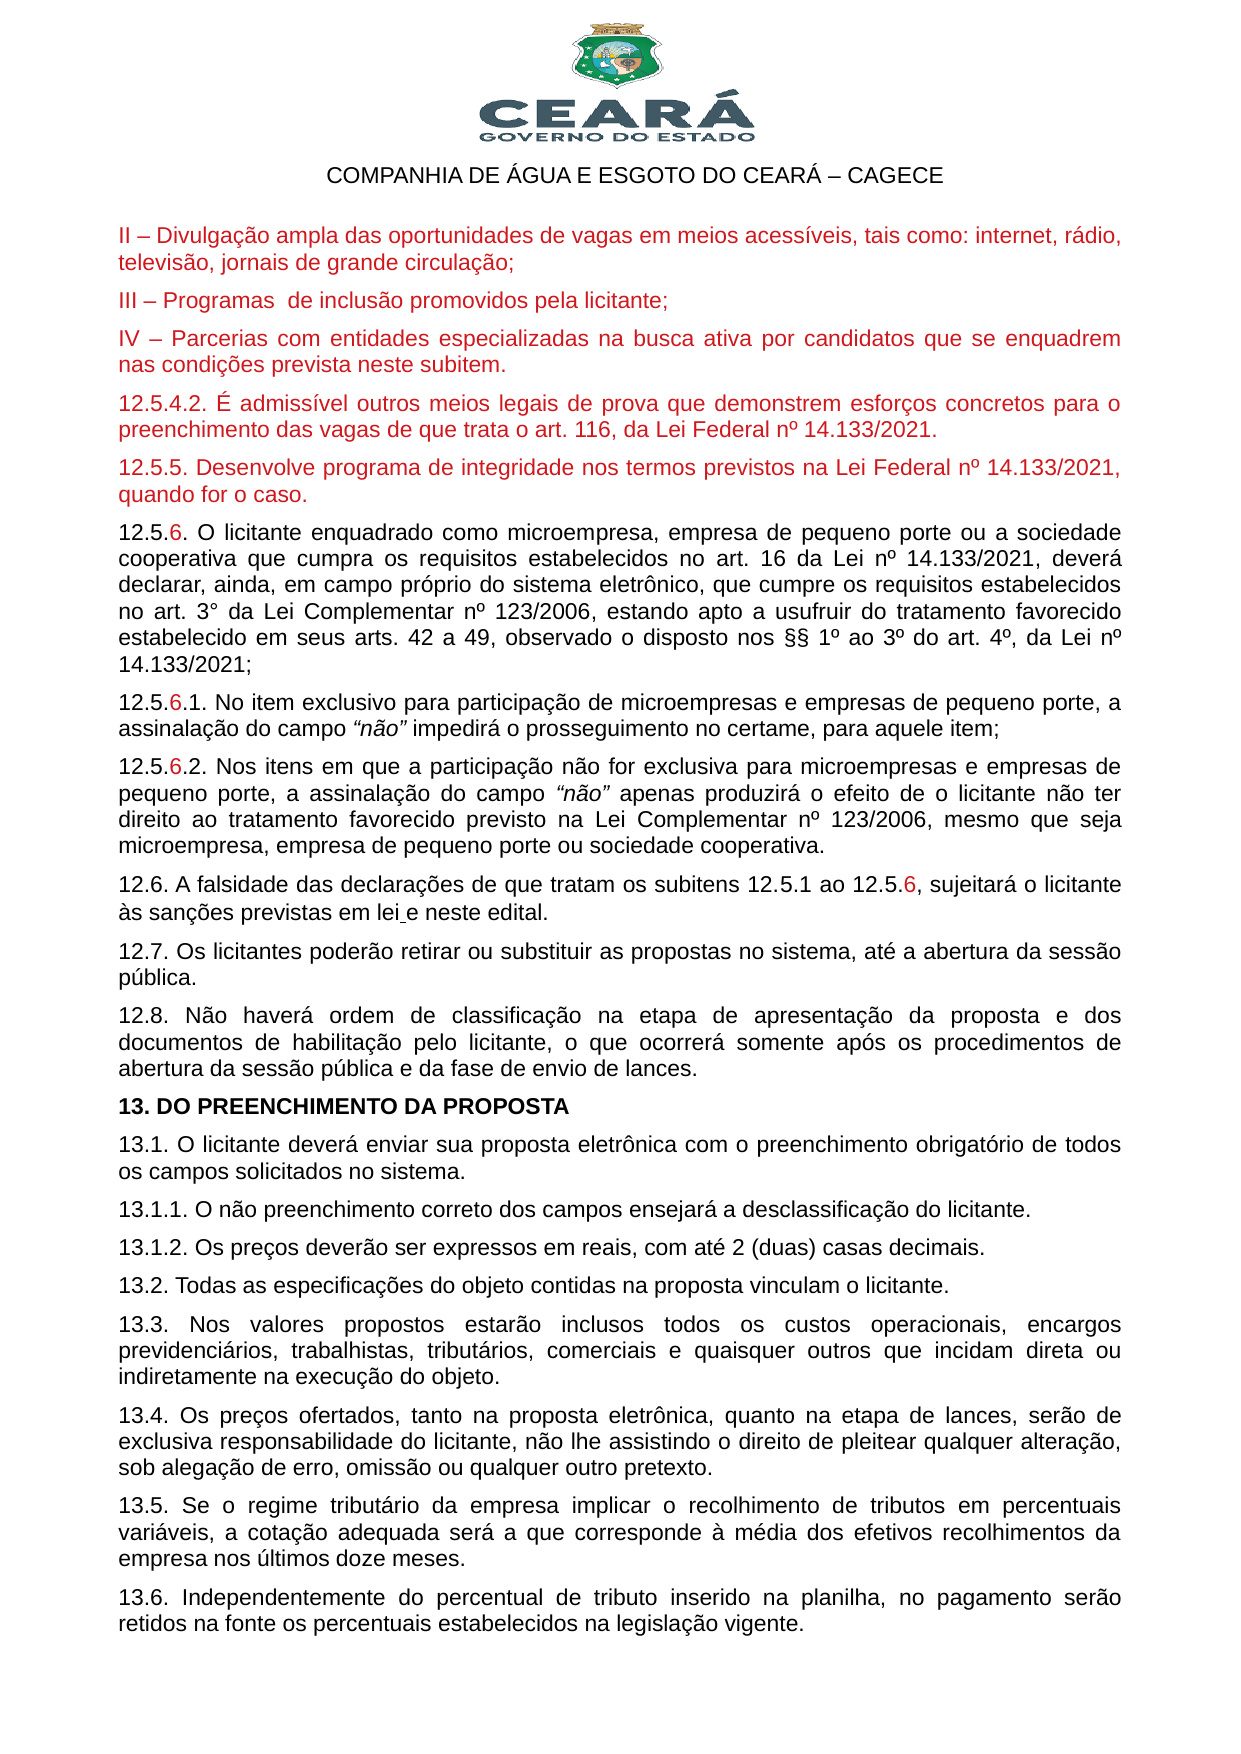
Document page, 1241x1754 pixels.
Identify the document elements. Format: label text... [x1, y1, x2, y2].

text 12.5.5. Desenvolve programa de integridade nos termos previstos na Lei Federal nº 14.133/2021, quando for o caso. [118, 454, 1122, 507]
text 12.7. Os licitantes poderão retirar ou substituir as propostas no sistema, até a abertura da sessão pública. [118, 938, 1122, 990]
text 13.6. Independentemente do percentual de tributo inserido na planilha, no pagamento serão retidos na fonte os percentuais estabelecidos na legislação vigente. [118, 1583, 1122, 1636]
text II – Divulgação ampla das oportunidades de vagas em meios acessíveis, tais como: internet, rádio, televisão, jornais de grande circulação; [118, 222, 1122, 275]
text 13.3. Nos valores propostos estarão inclusos todos os custos operacionais, encargos previdenciários, trabalhistas, tributários, comerciais e quaisquer outros que incidam direta ou indiretamente na execução do objeto. [118, 1311, 1122, 1390]
text 13.1.1. O não preenchimento correto dos campos ensejará a desclassificação do licitante. [118, 1196, 1122, 1222]
text 13. DO PREENCHIMENTO DA PROPOSTA [118, 1093, 1122, 1119]
text 12.5.6.2. Nos itens em que a participação não for exclusiva para microempresas e empresas de pequeno porte, a assinalação do campo “não” apenas produzirá o efeito de o licitante não ter direito ao tratamento favorecido previsto na Lei Complementar nº 123/2006, mesmo que seja microempresa, empresa de pequeno porte ou sociedade cooperativa. [118, 753, 1122, 859]
text 13.1.2. Os preços deverão ser expressos em reais, com até 2 (duas) casas decimais. [118, 1234, 1122, 1261]
text 13.1. O licitante deverá enviar sua proposta eletrônica com o preenchimento obrigatório de todos os campos solicitados no sistema. [118, 1131, 1122, 1184]
text 12.6. A falsidade das declarações de que tratam os subitens 12.5.1 ao 12.5.6, sujeitará o licitante às sanções previstas em lei e neste edital. [118, 871, 1122, 926]
text 12.5.6.1. No item exclusivo para participação de microempresas e empresas de pequeno porte, a assinalação do campo “não” impedirá o prosseguimento no certame, para aquele item; [118, 689, 1122, 741]
picture [453, 19, 782, 145]
text 12.5.4.2. É admissível outros meios legais de prova que demonstrem esforços concretos para o preenchimento das vagas de que trata o art. 116, da Lei Federal nº 14.133/2021. [118, 389, 1122, 442]
text III – Programas de inclusão promovidos pela licitante; [118, 287, 1122, 313]
text 12.5.6. O licitante enquadrado como microempresa, empresa de pequeno porte ou a sociedade cooperativa que cumpra os requisitos estabelecidos no art. 16 da Lei nº 14.133/2021, deverá declarar, ainda, em campo próprio do sistema eletrônico, que cumpre os requisitos estabelecidos no art. 3° da Lei Complementar nº 123/2006, estando apto a usufruir do tratamento favorecido estabelecido em seus arts. 42 a 49, observado o disposto nos §§ 1º ao 3º do art. 4º, da Lei nº 14.133/2021; [118, 519, 1122, 677]
text 12.8. Não haverá ordem de classificação na etapa de apresentação da proposta e dos documentos de habilitação pelo licitante, o que ocorrerá somente após os procedimentos de abertura da sessão pública e da fase de envio de lances. [118, 1002, 1122, 1081]
text 13.4. Os preços ofertados, tanto na proposta eletrônica, quanto na etapa de lances, serão de exclusiva responsabilidade do licitante, não lhe assistindo o direito de pleitear qualquer alteração, sob alegação de erro, omissão ou qualquer outro pretexto. [118, 1402, 1122, 1481]
text 13.5. Se o regime tributário da empresa implicar o recolhimento de tributos em percentuais variáveis, a cotação adequada será a que corresponde à média dos efetivos recolhimentos da empresa nos últimos doze meses. [118, 1492, 1122, 1572]
text 13.2. Todas as especificações do objeto contidas na proposta vinculam o licitante. [118, 1272, 1122, 1299]
text IV – Parcerias com entidades especializadas na busca ativa por candidatos que se enquadrem nas condições prevista neste subitem. [118, 325, 1122, 378]
